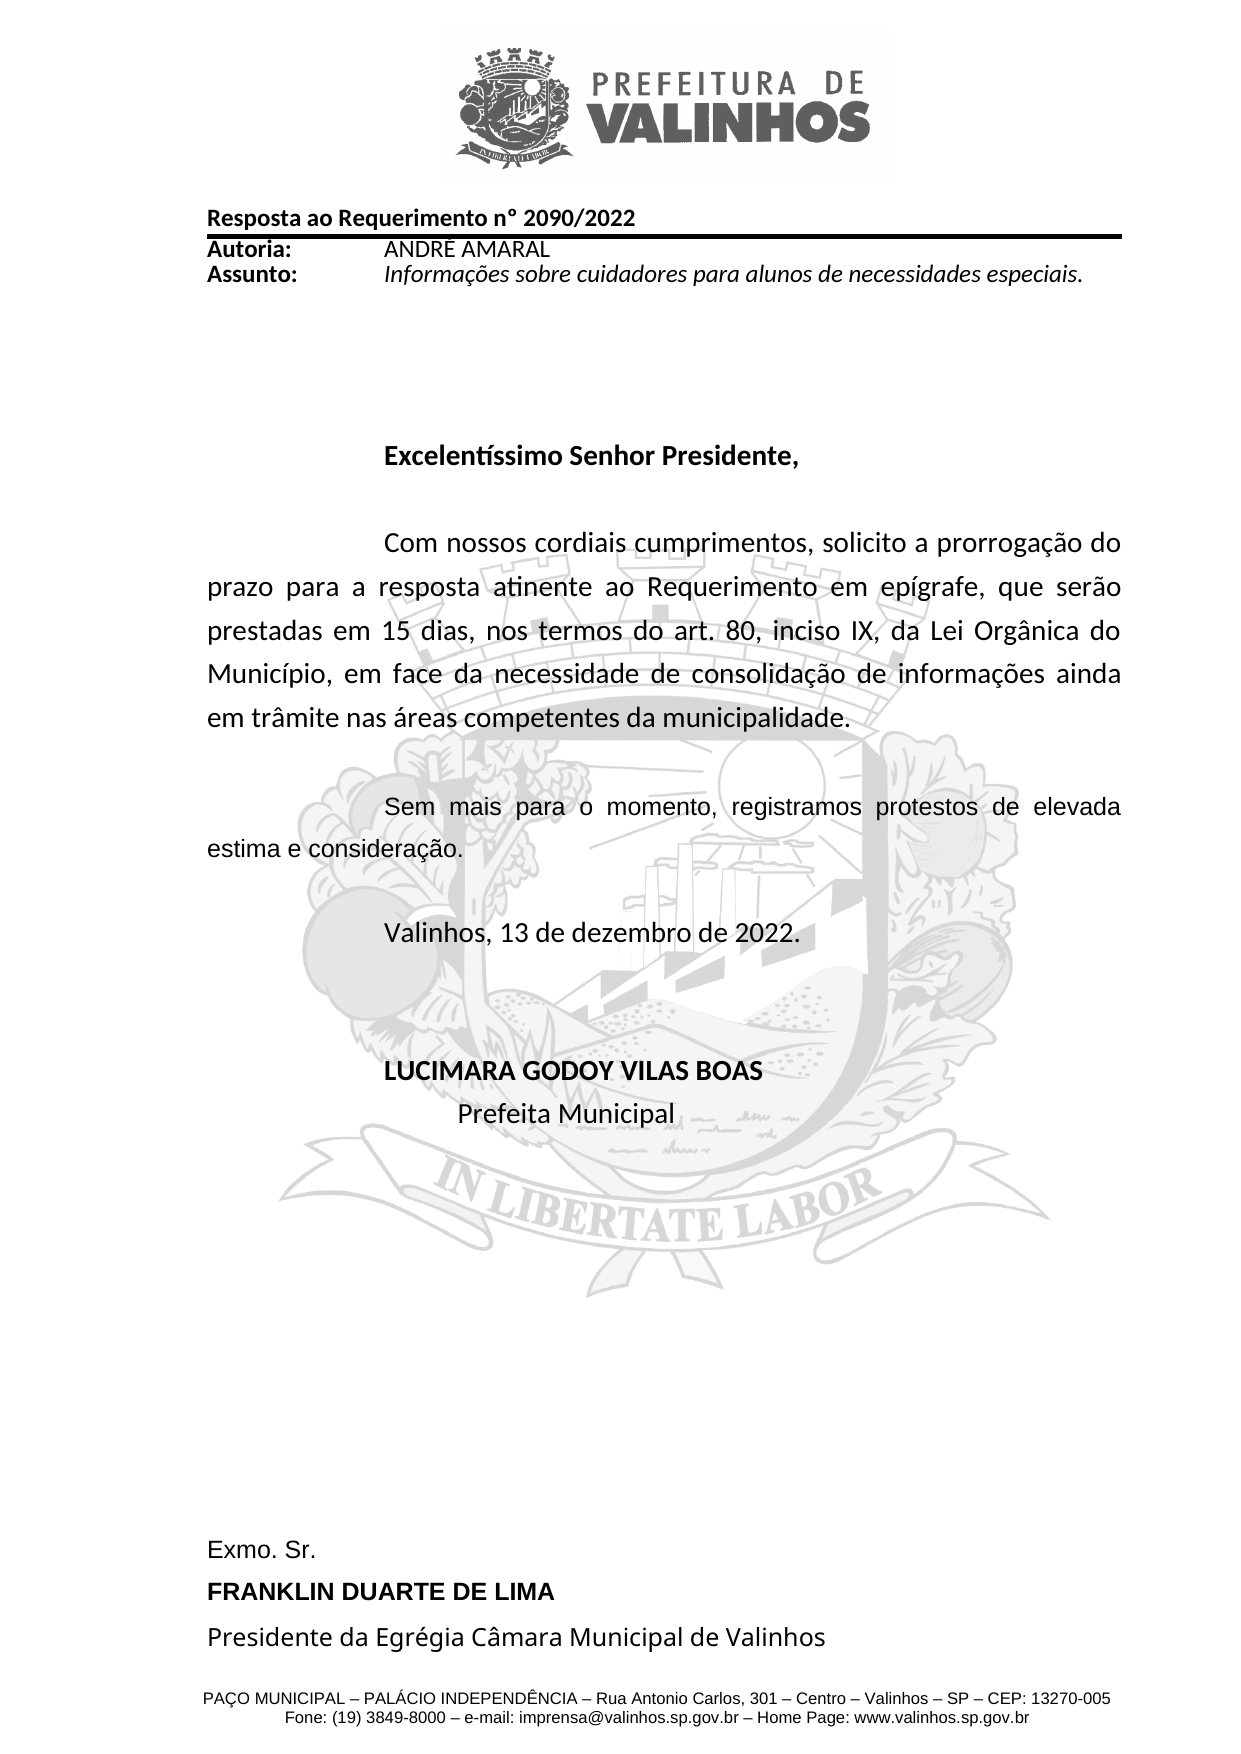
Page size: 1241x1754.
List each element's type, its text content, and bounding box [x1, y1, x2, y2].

text LUCIMARA GODOY VILAS BOAS [1094, 1058, 1122, 1087]
text Valinhos, 13 de dezembro de 2022. [207, 921, 235, 950]
text Prefeita Municipal [1094, 1102, 1122, 1131]
text Sem mais para o momento, registramos protestos de elevada estima e consideração. [1094, 793, 1122, 863]
picture [235, 506, 1094, 1342]
text Sem mais para o momento, registramos protestos de elevada estima e consideração. [207, 793, 235, 863]
picture [438, 29, 891, 185]
text Valinhos, 13 de dezembro de 2022. [1094, 921, 1122, 950]
text LUCIMARA GODOY VILAS BOAS [207, 1058, 235, 1087]
text Excelentíssimo Senhor Presidente, [207, 443, 1122, 472]
text Prefeita Municipal [207, 1102, 235, 1131]
